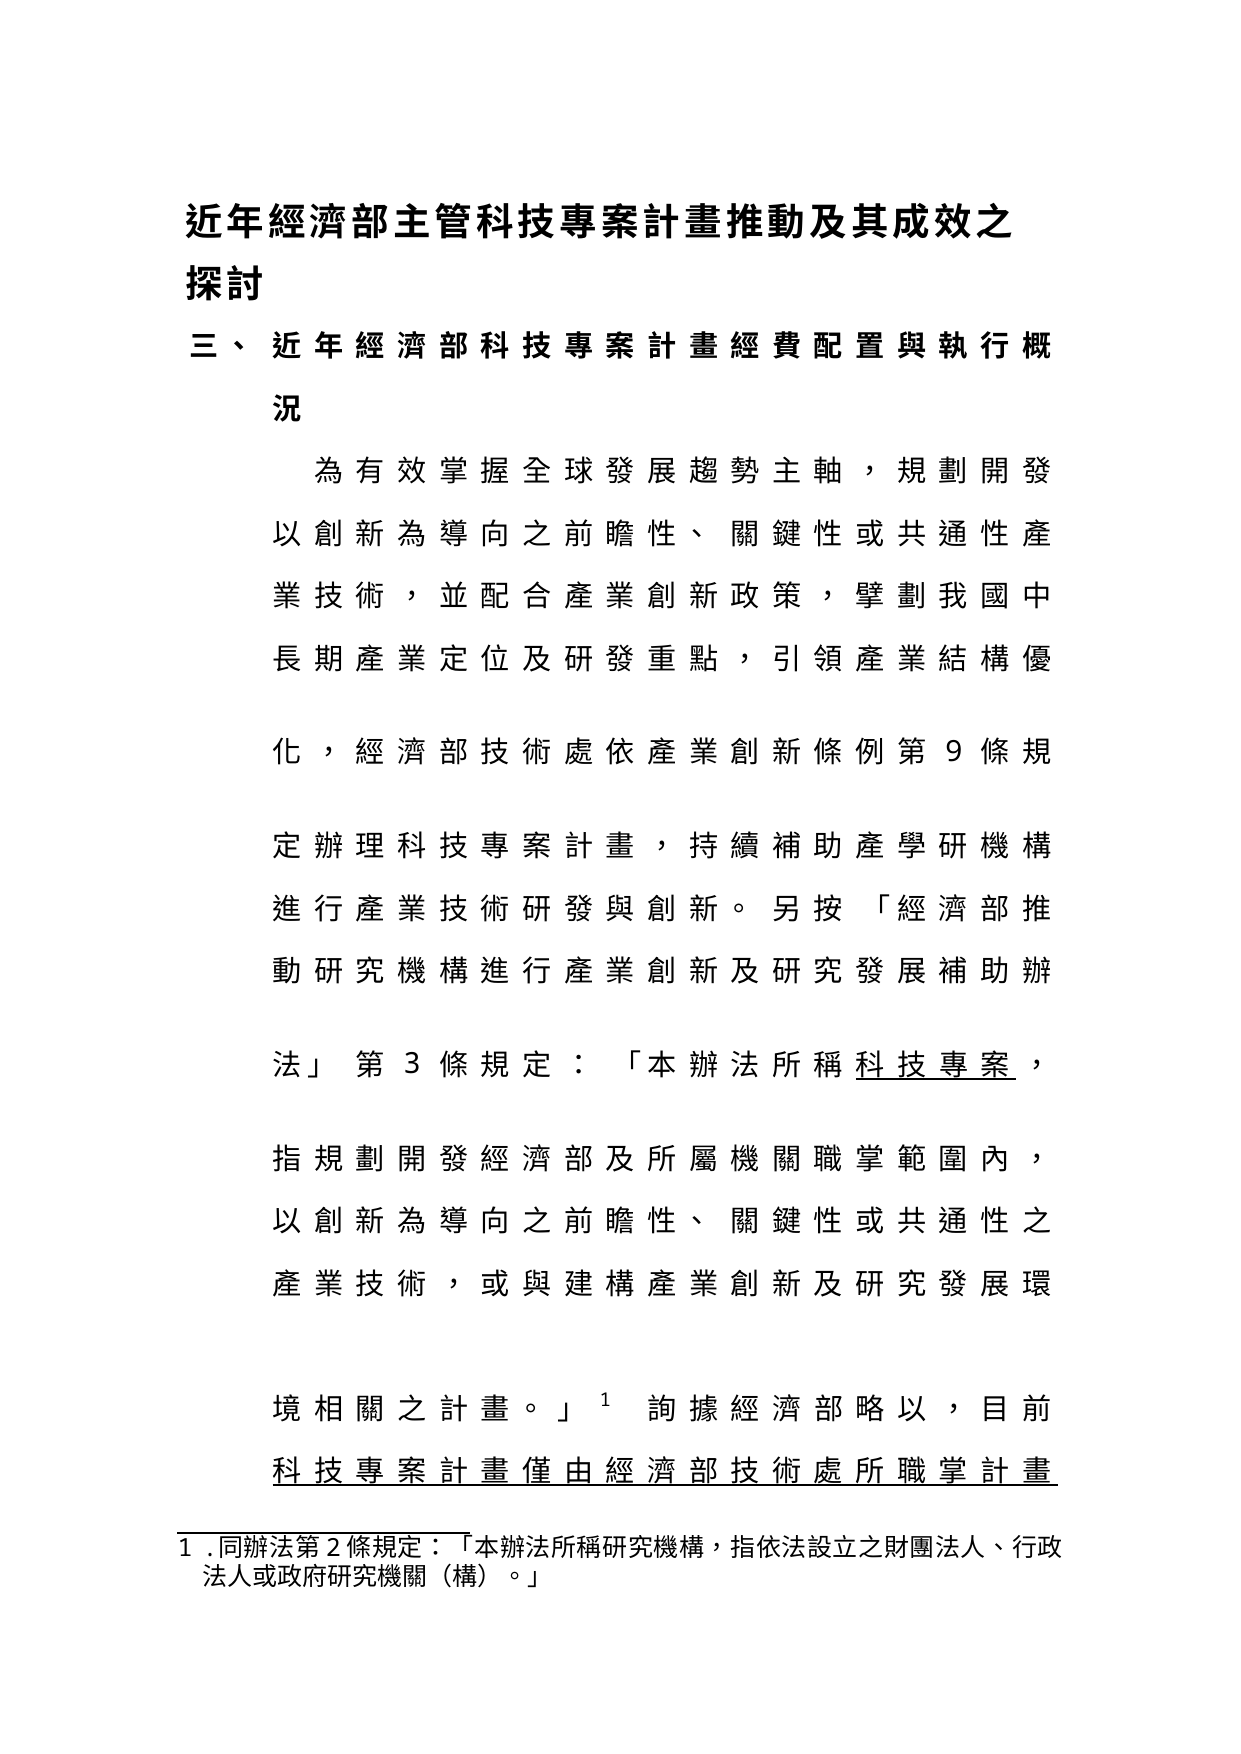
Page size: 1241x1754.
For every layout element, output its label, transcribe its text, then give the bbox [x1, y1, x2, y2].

text 近年經濟部主管科技專案計畫推動及其成效之探討 [177, 177, 1054, 302]
text .同辦法第2條規定：「本辦法所稱研究機構，指依法設立之財團法人、行政法人或政府研究機關（構）。」 [177, 1533, 1063, 1592]
text 三、近年經濟部科技專案計畫經費配置與執行概況 [183, 302, 1058, 427]
text 為有效掌握全球發展趨勢主軸，規劃開發以創新為導向之前瞻性、關鍵性或共通性產業技術，並配合產業創新政策，擘劃我國中長期產業定位及研發重點，引領產業結構優化，經濟部技術處依產業創新條例第9條規定辦理科技專案計畫，持續補助產學研機構進行產業技術研發與創新。另按「經濟部推動研究機構進行產業創新及研究發展補助辦法」第3條規定：「本辦法所稱科技專案，指規劃開發經濟部及所屬機關職掌範圍內，以創新為導向之前瞻性、關鍵性或共通性之產業技術，或與建構產業創新及研究發展環境相關之計畫。」詢據經濟部略以，目前科技專案計畫僅由經濟部技術處所職掌計畫 [242, 427, 1058, 1490]
